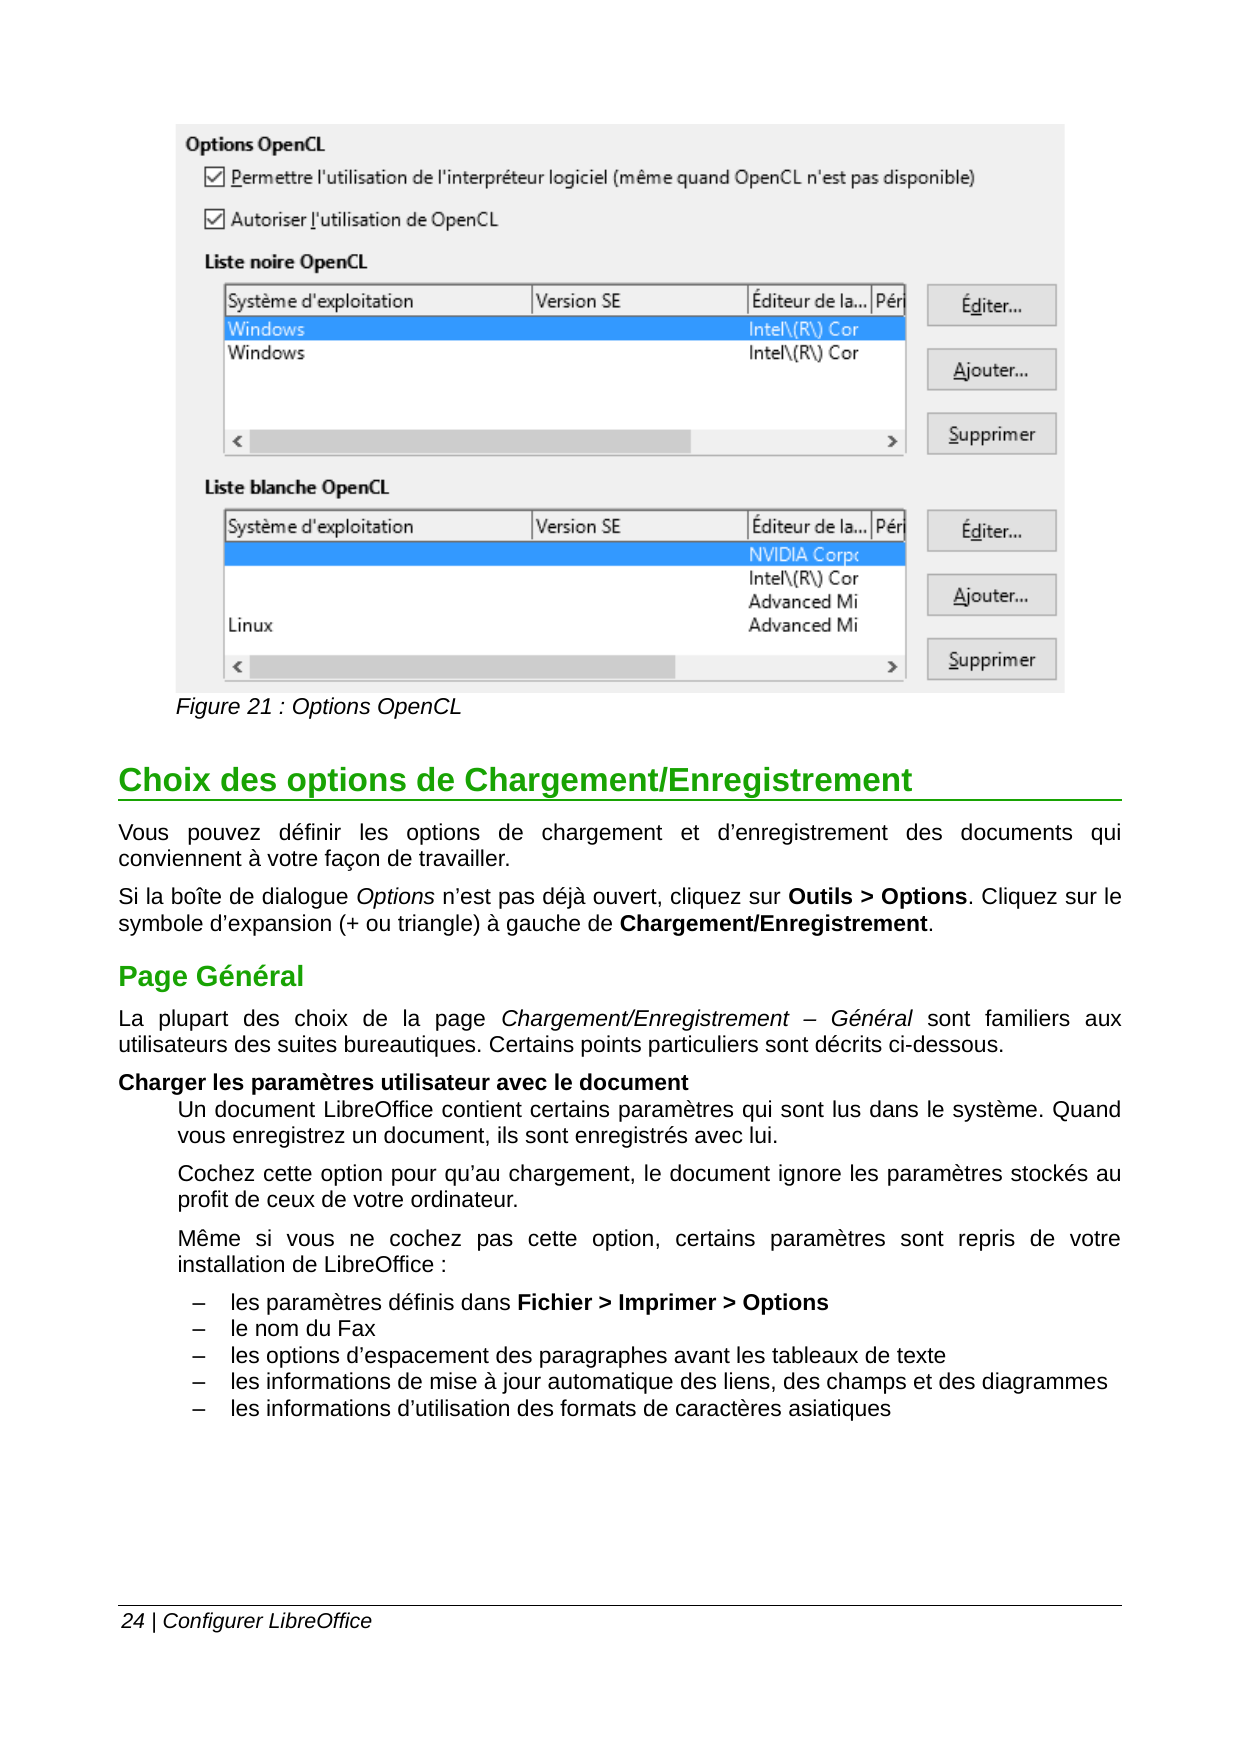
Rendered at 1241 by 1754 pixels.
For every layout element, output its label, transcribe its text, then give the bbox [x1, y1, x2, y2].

list les informations d’utilisation des formats de caractères asiatiques [192, 1394, 1122, 1421]
text Même si vous ne cochez pas cette option, certains paramètres sont repris de votre installation de LibreOffice : [177, 1224, 1122, 1277]
list les options d’espacement des paragraphes avant les tableaux de texte [192, 1342, 1122, 1368]
text Charger les paramètres utilisateur avec le document [118, 1069, 1122, 1096]
list les informations de mise à jour automatique des liens, des champs et des diagrammes [192, 1368, 1122, 1394]
subtitle Page Général [118, 959, 1122, 993]
text La plupart des choix de la page Chargement/Enregistrement – Général sont familiers aux utilisateurs des suites bureautiques. Certains points particuliers sont décrits ci-dessous. [118, 1005, 1122, 1057]
text Vous pouvez définir les options de chargement et d’enregistrement des documents qui conviennent à votre façon de travailler. [118, 819, 1122, 871]
list les paramètres définis dans Fichier > Imprimer > Options [192, 1289, 1122, 1315]
text Un document LibreOffice contient certains paramètres qui sont lus dans le système. Quand vous enregistrez un document, ils sont enregistrés avec lui. [177, 1096, 1122, 1148]
text Figure 21 : Options OpenCL [176, 693, 1065, 719]
subtitle Choix des options de Chargement/Enregistrement [118, 760, 1122, 799]
text Cochez cette option pour qu’au chargement, le document ignore les paramètres stockés au profit de ceux de votre ordinateur. [177, 1160, 1122, 1213]
text Si la boîte de dialogue Options n’est pas déjà ouvert, cliquez sur Outils > Options. Cliquez sur le symbole d’expansion (+ ou triangle) à gauche de Chargement/Enregistrement. [118, 883, 1122, 936]
picture [175, 124, 1065, 693]
list le nom du Fax [192, 1315, 1122, 1342]
